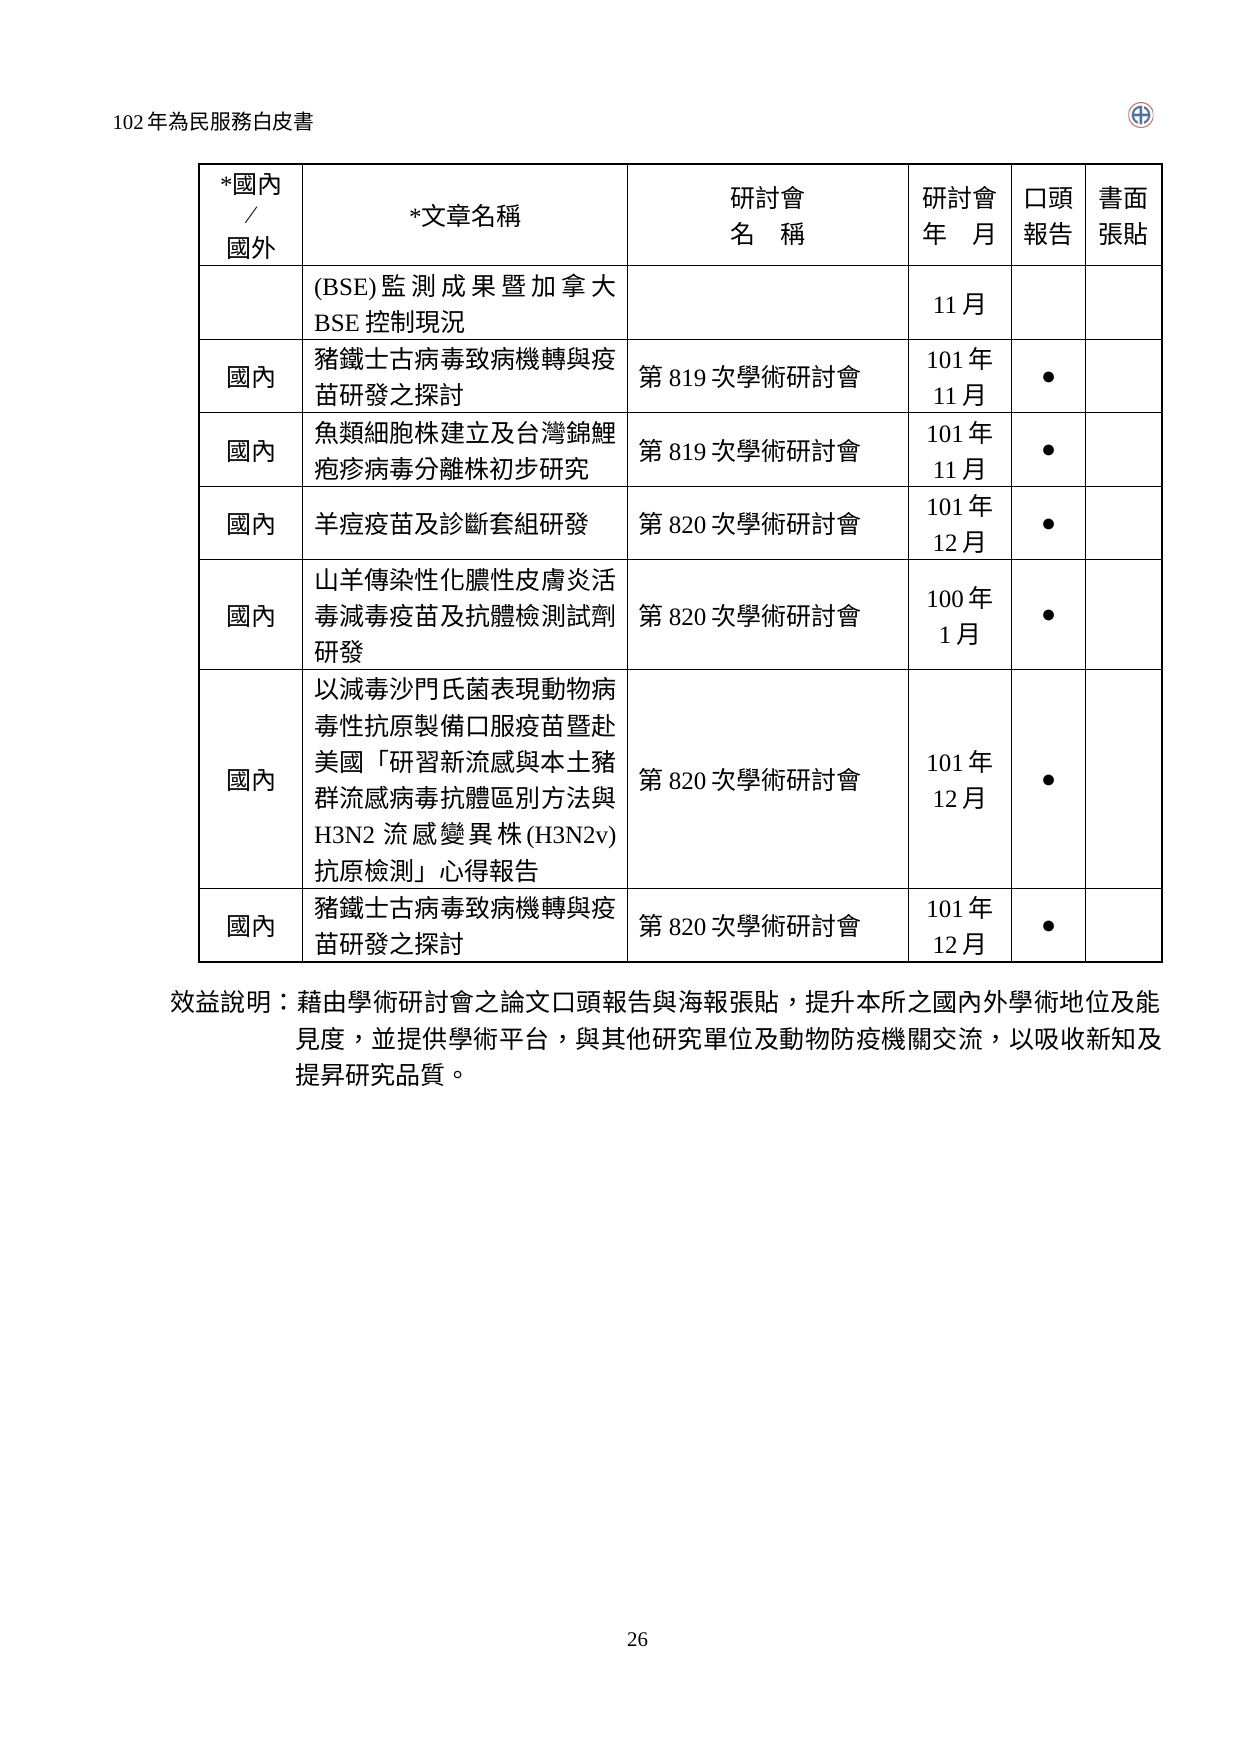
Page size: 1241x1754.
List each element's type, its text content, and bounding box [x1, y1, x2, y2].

table_cell [628, 266, 908, 338]
table_cell 國內 [200, 487, 302, 559]
table_cell 第820次學術研討會 [628, 560, 908, 669]
table_cell 11月 [909, 266, 1011, 338]
table_cell 101年11月 [909, 413, 1011, 486]
table_cell [1086, 266, 1161, 338]
table_cell 101年12月 [909, 487, 1011, 559]
table_cell 羊痘疫苗及診斷套組研發 [303, 487, 627, 559]
table_cell 國內 [200, 413, 302, 486]
table_cell 第819次學術研討會 [628, 413, 908, 486]
table_header 書面 張貼 [1086, 165, 1161, 265]
table_cell 豬鐵士古病毒致病機轉與疫苗研發之探討 [303, 340, 627, 412]
table_cell 魚類細胞株建立及台灣錦鯉疱疹病毒分離株初步研究 [303, 413, 627, 486]
table_cell [200, 266, 302, 338]
table_cell ● [1012, 340, 1085, 412]
table_cell 第820次學術研討會 [628, 487, 908, 559]
table_cell 100年1月 [909, 560, 1011, 669]
table_cell ● [1012, 487, 1085, 559]
table_cell 101年12月 [909, 670, 1011, 887]
table_cell ● [1012, 560, 1085, 669]
table_cell 山羊傳染性化膿性皮膚炎活毒減毒疫苗及抗體檢測試劑研發 [303, 560, 627, 669]
table_header 口頭 報告 [1012, 165, 1085, 265]
table_cell [1086, 670, 1161, 887]
table_header *文章名稱 [303, 165, 627, 265]
table_header 研討會 年 月 [909, 165, 1011, 265]
table_cell 第819次學術研討會 [628, 340, 908, 412]
table_cell (BSE)監測成果暨加拿大BSE控制現況 [303, 266, 627, 338]
text 效益說明：藉由學術研討會之論文口頭報告與海報張貼，提升本所之國內外學術地位及能見度，並提供學術平台，與其他研究單位及動物防疫機關交流，以吸收新知及提昇研究品質。 [170, 983, 1162, 1092]
table_header 研討會 名 稱 [628, 165, 908, 265]
table_cell [1086, 413, 1161, 486]
table_cell ● [1012, 670, 1085, 887]
table_cell [1086, 340, 1161, 412]
table_cell 國內 [200, 670, 302, 887]
table_cell [1086, 889, 1161, 961]
table_cell ● [1012, 413, 1085, 486]
table_cell 101年11月 [909, 340, 1011, 412]
table_cell ● [1012, 889, 1085, 961]
table_header *國內 ∕ 國外 [200, 165, 302, 265]
table_cell 第820次學術研討會 [628, 889, 908, 961]
table_cell [1086, 560, 1161, 669]
table_cell 國內 [200, 560, 302, 669]
table_cell 豬鐵士古病毒致病機轉與疫苗研發之探討 [303, 889, 627, 961]
picture [1128, 102, 1154, 128]
table_cell 第820次學術研討會 [628, 670, 908, 887]
table_cell [1086, 487, 1161, 559]
table_cell 國內 [200, 340, 302, 412]
table_cell 101年12月 [909, 889, 1011, 961]
table_cell 國內 [200, 889, 302, 961]
table_cell [1012, 266, 1085, 338]
table_cell 以減毒沙門氏菌表現動物病毒性抗原製備口服疫苗暨赴美國「研習新流感與本土豬群流感病毒抗體區別方法與H3N2流感變異株(H3N2v)抗原檢測」心得報告 [303, 670, 627, 887]
